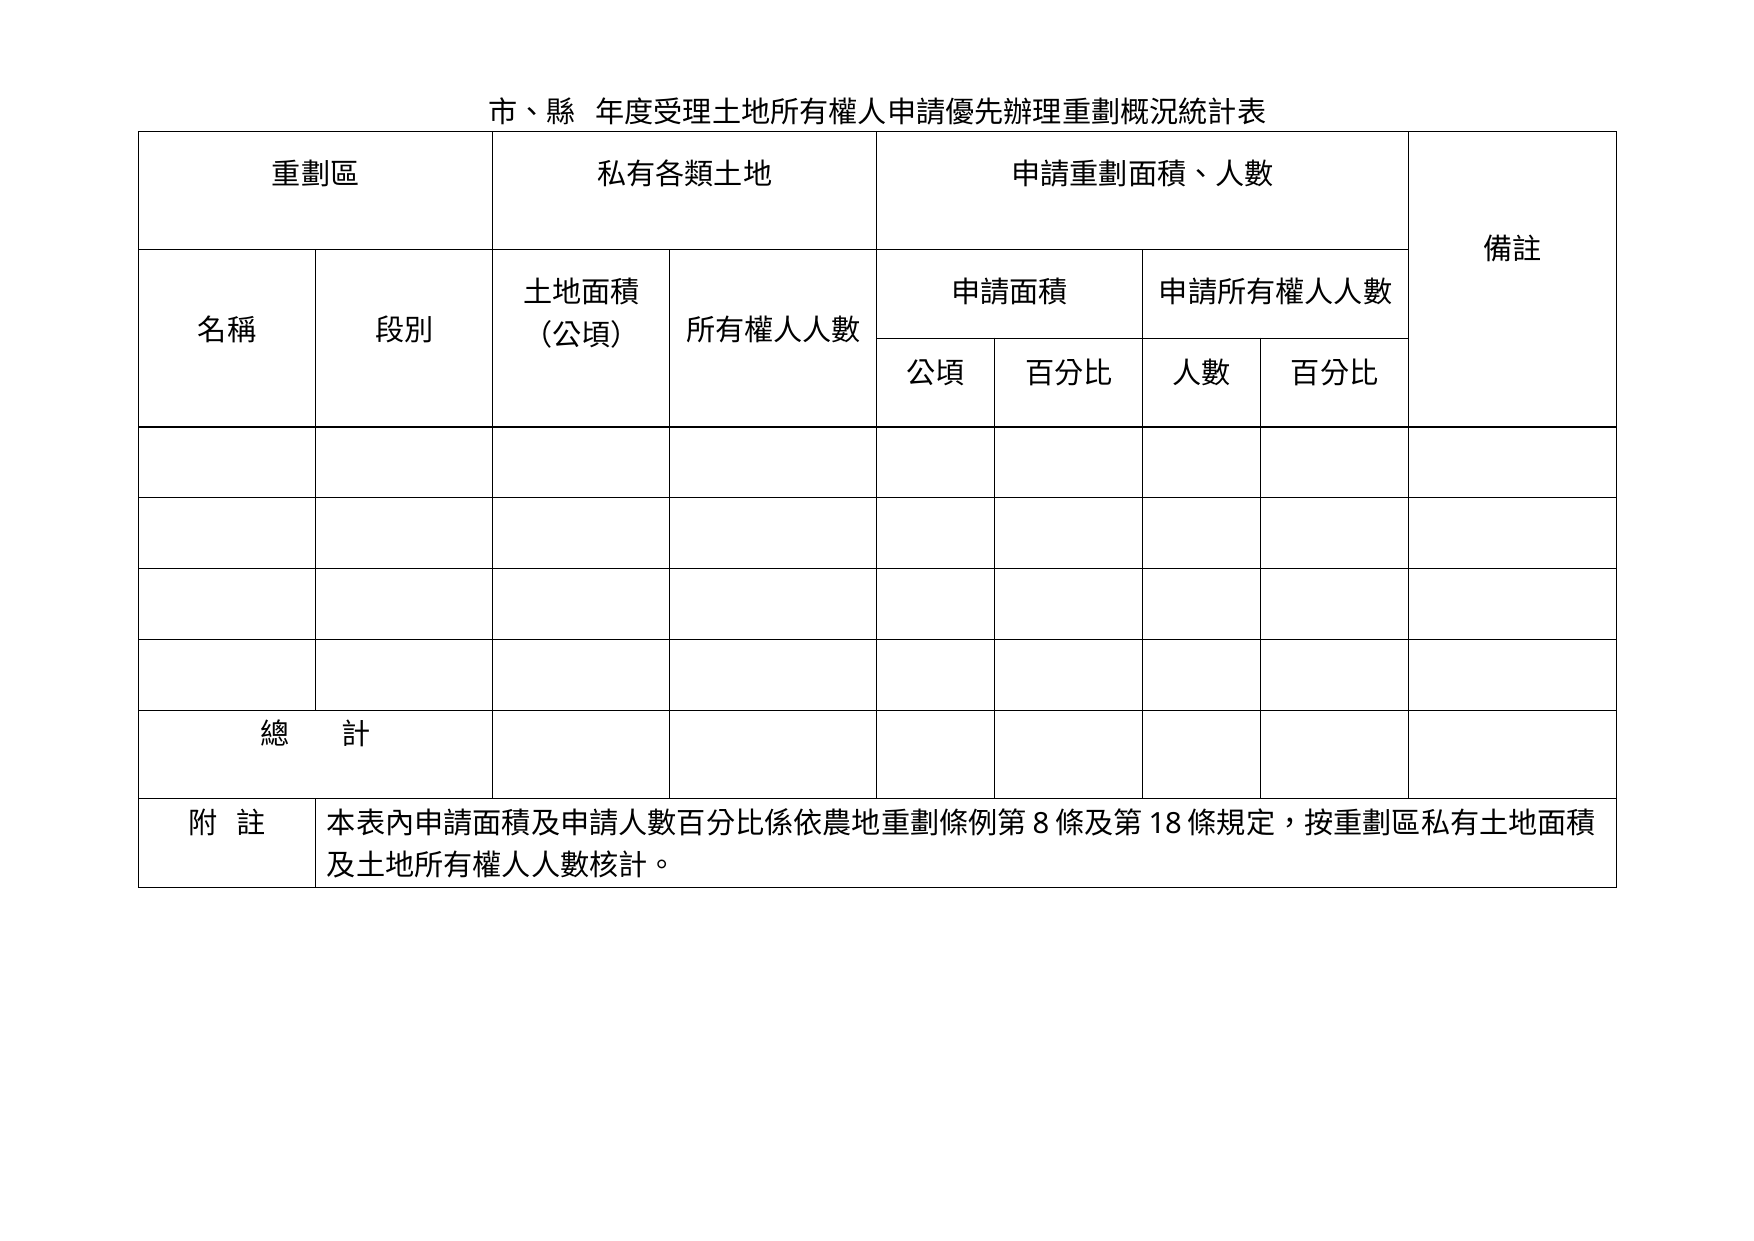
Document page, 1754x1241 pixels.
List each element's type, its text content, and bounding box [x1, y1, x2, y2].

table_cell [995, 640, 1142, 710]
table_cell [1261, 711, 1408, 798]
table_cell 百分比 [1261, 339, 1408, 426]
table_cell 土地面積（公頃） [493, 250, 669, 426]
table_cell [670, 498, 876, 568]
table_cell 公頃 [877, 339, 994, 426]
table_cell 段別 [316, 250, 492, 426]
table_cell [316, 498, 492, 568]
table_cell [1143, 428, 1260, 497]
table_cell [1409, 569, 1616, 639]
table_cell [1261, 498, 1408, 568]
table_cell [995, 498, 1142, 568]
table_cell [139, 428, 315, 497]
table_cell [1261, 640, 1408, 710]
table_cell [995, 711, 1142, 798]
table_cell 申請所有權人人數 [1143, 250, 1408, 338]
table_cell [877, 711, 994, 798]
table_cell [877, 569, 994, 639]
table_cell 名稱 [139, 250, 315, 426]
table_cell [139, 569, 315, 639]
table_cell [670, 569, 876, 639]
table_cell [995, 569, 1142, 639]
text 市、縣 年度受理土地所有權人申請優先辦理重劃概況統計表 [150, 89, 1604, 131]
table_cell [1143, 640, 1260, 710]
table_cell [316, 640, 492, 710]
table_cell [493, 640, 669, 710]
table_cell [877, 428, 994, 497]
table_cell [493, 569, 669, 639]
table_cell 本表內申請面積及申請人數百分比係依農地重劃條例第8條及第18條規定，按重劃區私有土地面積及土地所有權人人數核計。 [316, 799, 1616, 887]
table_header 重劃區 [139, 132, 492, 249]
table_cell [139, 640, 315, 710]
table_header 私有各類土地 [493, 132, 876, 249]
table_cell [877, 640, 994, 710]
table_cell [1409, 711, 1616, 798]
table_cell [316, 428, 492, 497]
table_cell [1409, 498, 1616, 568]
table_header 備註 [1409, 132, 1616, 426]
table_cell [1409, 428, 1616, 497]
table_cell [1261, 428, 1408, 497]
table_cell [670, 640, 876, 710]
table_cell [493, 498, 669, 568]
table_header 申請重劃面積、人數 [877, 132, 1408, 249]
table_cell [670, 428, 876, 497]
table_cell 附 註 [139, 799, 315, 887]
table_cell 申請面積 [877, 250, 1142, 338]
table_cell [139, 498, 315, 568]
table_cell [1143, 498, 1260, 568]
table_cell [877, 498, 994, 568]
table_cell 人數 [1143, 339, 1260, 426]
table_cell [670, 711, 876, 798]
table_cell [493, 711, 669, 798]
table_cell [1143, 711, 1260, 798]
table_cell [493, 428, 669, 497]
table_cell 百分比 [995, 339, 1142, 426]
table_cell [1143, 569, 1260, 639]
table_cell [316, 569, 492, 639]
table_cell 所有權人人數 [670, 250, 876, 426]
table_cell [1261, 569, 1408, 639]
table_cell 總 計 [139, 711, 492, 798]
table_cell [995, 428, 1142, 497]
table_cell [1409, 640, 1616, 710]
